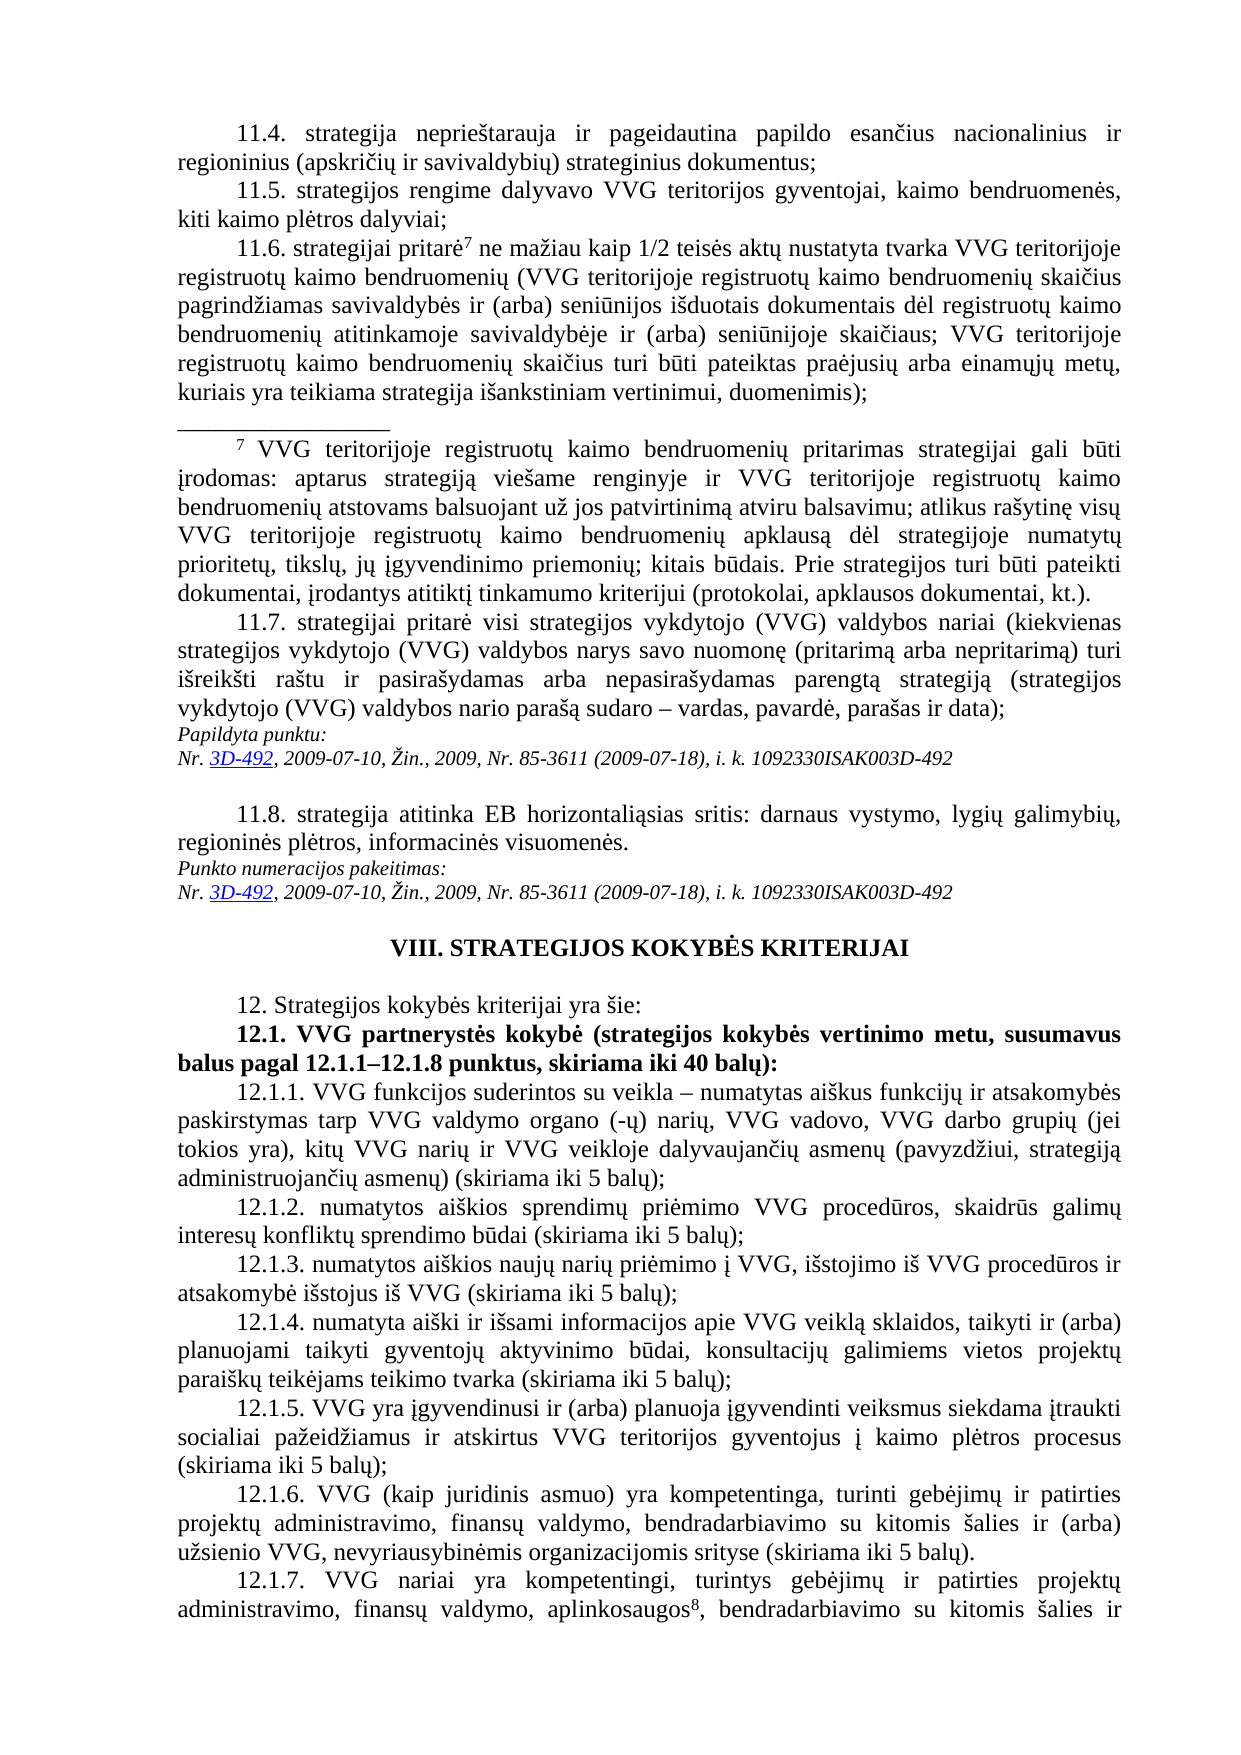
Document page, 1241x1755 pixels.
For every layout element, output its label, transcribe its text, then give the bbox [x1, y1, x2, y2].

text 12.1.2. numatytos aiškios sprendimų priėmimo VVG procedūros, skaidrūs galimų interesų konfliktų sprendimo būdai (skiriama iki 5 balų); [177, 1192, 1122, 1249]
text 12. Strategijos kokybės kriterijai yra šie: [177, 991, 1122, 1019]
text 12.1. VVG partnerystės kokybė (strategijos kokybės vertinimo metu, susumavus balus pagal 12.1.1–12.1.8 punktus, skiriama iki 40 balų): [177, 1019, 1122, 1077]
text VIII. STRATEGIJOS KOKYBĖS KRITERIJAI [177, 933, 1122, 962]
text Nr. 3D-492, 2009-07-10, Žin., 2009, Nr. 85-3611 (2009-07-18), i. k. 1092330ISAK003D-492 [177, 880, 1122, 904]
text 12.1.3. numatytos aiškios naujų narių priėmimo į VVG, išstojimo iš VVG procedūros ir atsakomybė išstojus iš VVG (skiriama iki 5 balų); [177, 1249, 1122, 1307]
text 12.1.7. VVG nariai yra kompetentingi, turintys gebėjimų ir patirties projektų administravimo, finansų valdymo, aplinkosaugos8, bendradarbiavimo su kitomis šalies ir [177, 1566, 1122, 1623]
text 12.1.4. numatyta aiški ir išsami informacijos apie VVG veiklą sklaidos, taikyti ir (arba) planuojami taikyti gyventojų aktyvinimo būdai, konsultacijų galimiems vietos projektų paraiškų teikėjams teikimo tvarka (skiriama iki 5 balų); [177, 1307, 1122, 1393]
text Punkto numeracijos pakeitimas: [177, 856, 1122, 880]
text 11.4. strategija neprieštarauja ir pageidautina papildo esančius nacionalinius ir regioninius (apskričių ir savivaldybių) strateginius dokumentus; [177, 118, 1122, 176]
text 11.8. strategija atitinka EB horizontaliąsias sritis: darnaus vystymo, lygių galimybių, regioninės plėtros, informacinės visuomenės. [177, 799, 1122, 856]
text 12.1.6. VVG (kaip juridinis asmuo) yra kompetentinga, turinti gebėjimų ir patirties projektų administravimo, finansų valdymo, bendradarbiavimo su kitomis šalies ir (arba) užsienio VVG, nevyriausybinėmis organizacijomis srityse (skiriama iki 5 balų). [177, 1479, 1122, 1566]
text 12.1.5. VVG yra įgyvendinusi ir (arba) planuoja įgyvendinti veiksmus siekdama įtraukti socialiai pažeidžiamus ir atskirtus VVG teritorijos gyventojus į kaimo plėtros procesus (skiriama iki 5 balų); [177, 1393, 1122, 1479]
text 11.6. strategijai pritarė7 ne mažiau kaip 1/2 teisės aktų nustatyta tvarka VVG teritorijoje registruotų kaimo bendruomenių (VVG teritorijoje registruotų kaimo bendruomenių skaičius pagrindžiamas savivaldybės ir (arba) seniūnijos išduotais dokumentais dėl registruotų kaimo bendruomenių atitinkamoje savivaldybėje ir (arba) seniūnijoje skaičiaus; VVG teritorijoje registruotų kaimo bendruomenių skaičius turi būti pateiktas praėjusių arba einamųjų metų, kuriais yra teikiama strategija išankstiniam vertinimui, duomenimis); [177, 233, 1122, 406]
text 12.1.1. VVG funkcijos suderintos su veikla – numatytas aiškus funkcijų ir atsakomybės paskirstymas tarp VVG valdymo organo (-ų) narių, VVG vadovo, VVG darbo grupių (jei tokios yra), kitų VVG narių ir VVG veikloje dalyvaujančių asmenų (pavyzdžiui, strategiją administruojančių asmenų) (skiriama iki 5 balų); [177, 1077, 1122, 1192]
text _________________ [177, 406, 1122, 434]
text Nr. 3D-492, 2009-07-10, Žin., 2009, Nr. 85-3611 (2009-07-18), i. k. 1092330ISAK003D-492 [177, 746, 1122, 770]
text 11.7. strategijai pritarė visi strategijos vykdytojo (VVG) valdybos nariai (kiekvienas strategijos vykdytojo (VVG) valdybos narys savo nuomonę (pritarimą arba nepritarimą) turi išreikšti raštu ir pasirašydamas arba nepasirašydamas parengtą strategiją (strategijos vykdytojo (VVG) valdybos nario parašą sudaro – vardas, pavardė, parašas ir data); [177, 607, 1122, 722]
text 11.5. strategijos rengime dalyvavo VVG teritorijos gyventojai, kaimo bendruomenės, kiti kaimo plėtros dalyviai; [177, 176, 1122, 233]
text 7 VVG teritorijoje registruotų kaimo bendruomenių pritarimas strategijai gali būti įrodomas: aptarus strategiją viešame renginyje ir VVG teritorijoje registruotų kaimo bendruomenių atstovams balsuojant už jos patvirtinimą atviru balsavimu; atlikus rašytinę visų VVG teritorijoje registruotų kaimo bendruomenių apklausą dėl strategijoje numatytų prioritetų, tikslų, jų įgyvendinimo priemonių; kitais būdais. Prie strategijos turi būti pateikti dokumentai, įrodantys atitiktį tinkamumo kriterijui (protokolai, apklausos dokumentai, kt.). [177, 434, 1122, 607]
text Papildyta punktu: [177, 722, 1122, 746]
